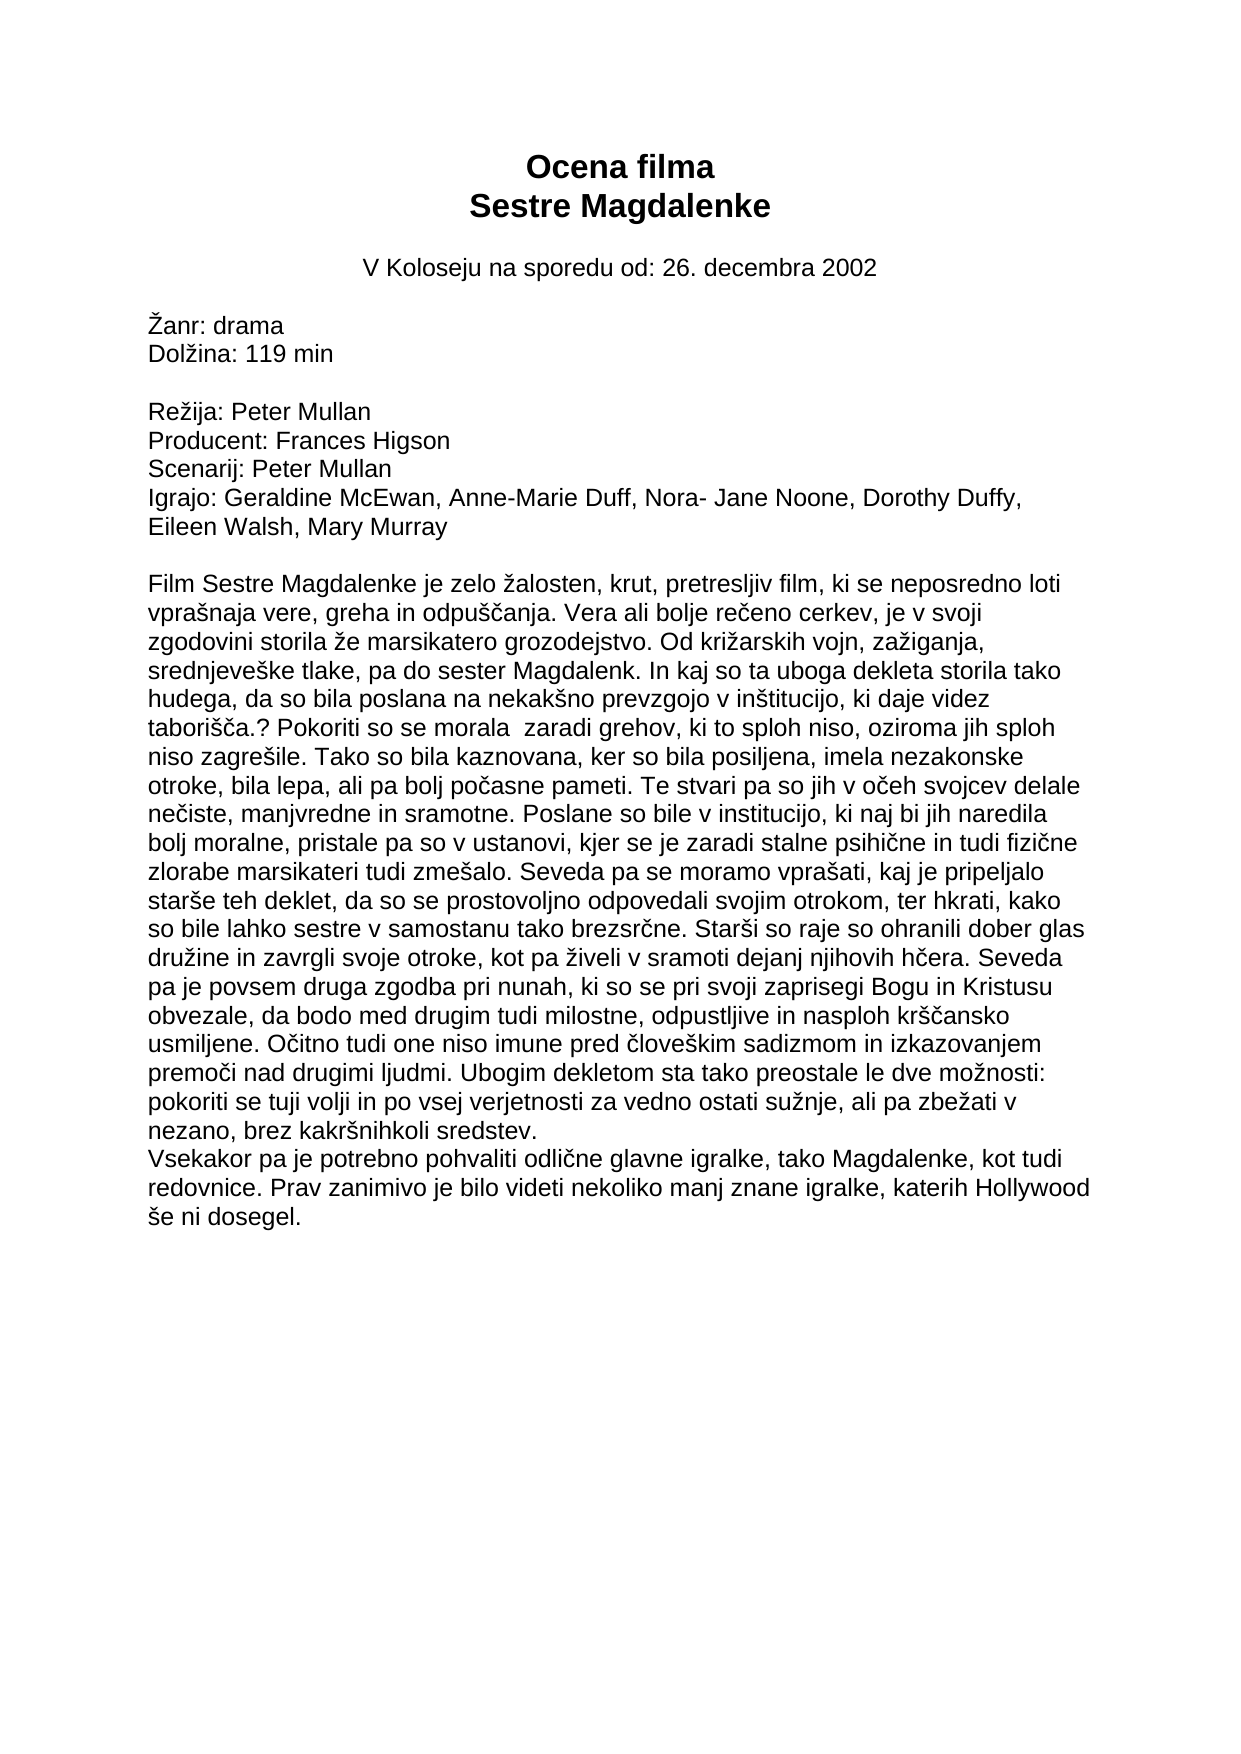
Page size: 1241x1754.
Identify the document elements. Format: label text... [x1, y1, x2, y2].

text Scenarij: Peter Mullan [148, 454, 1093, 483]
subtitle Ocena filma [148, 148, 1093, 186]
text V Koloseju na sporedu od: 26. decembra 2002 [148, 253, 1093, 282]
text Producent: Frances Higson [148, 426, 1093, 454]
text Film Sestre Magdalenke je zelo žalosten, krut, pretresljiv film, ki se neposredno loti vprašnaja vere, greha in odpuščanja. Vera ali bolje rečeno cerkev, je v svoji zgodovini storila že marsikatero grozodejstvo. Od križarskih vojn, zažiganja, srednjeveške tlake, pa do sester Magdalenk. In kaj so ta uboga dekleta storila tako hudega, da so bila poslana na nekakšno prevzgojo v inštitucijo, ki daje videz taborišča.? Pokoriti so se morala zaradi grehov, ki to sploh niso, oziroma jih sploh niso zagrešile. Tako so bila kaznovana, ker so bila posiljena, imela nezakonske otroke, bila lepa, ali pa bolj počasne pameti. Te stvari pa so jih v očeh svojcev delale nečiste, manjvredne in sramotne. Poslane so bile v institucijo, ki naj bi jih naredila bolj moralne, pristale pa so v ustanovi, kjer se je zaradi stalne psihične in tudi fizične zlorabe marsikateri tudi zmešalo. Seveda pa se moramo vprašati, kaj je pripeljalo starše teh deklet, da so se prostovoljno odpovedali svojim otrokom, ter hkrati, kako so bile lahko sestre v samostanu tako brezsrčne. Starši so raje so ohranili dober glas družine in zavrgli svoje otroke, kot pa živeli v sramoti dejanj njihovih hčera. Seveda pa je povsem druga zgodba pri nunah, ki so se pri svoji zaprisegi Bogu in Kristusu obvezale, da bodo med drugim tudi milostne, odpustljive in nasploh krščansko usmiljene. Očitno tudi one niso imune pred človeškim sadizmom in izkazovanjem premoči nad drugimi ljudmi. Ubogim dekletom sta tako preostale le dve možnosti: pokoriti se tuji volji in po vsej verjetnosti za vedno ostati sužnje, ali pa zbežati v nezano, brez kakršnihkoli sredstev. [148, 569, 1093, 1144]
text Režija: Peter Mullan [148, 397, 1093, 426]
text Vsekakor pa je potrebno pohvaliti odlične glavne igralke, tako Magdalenke, kot tudi redovnice. Prav zanimivo je bilo videti nekoliko manj znane igralke, katerih Hollywood še ni dosegel. [148, 1144, 1093, 1231]
text Žanr: drama [148, 311, 1093, 339]
text Igrajo: Geraldine McEwan, Anne-Marie Duff, Nora- Jane Noone, Dorothy Duffy, Eileen Walsh, Mary Murray [148, 483, 1093, 541]
subtitle Sestre Magdalenke [148, 186, 1093, 224]
text Dolžina: 119 min [148, 339, 1093, 368]
